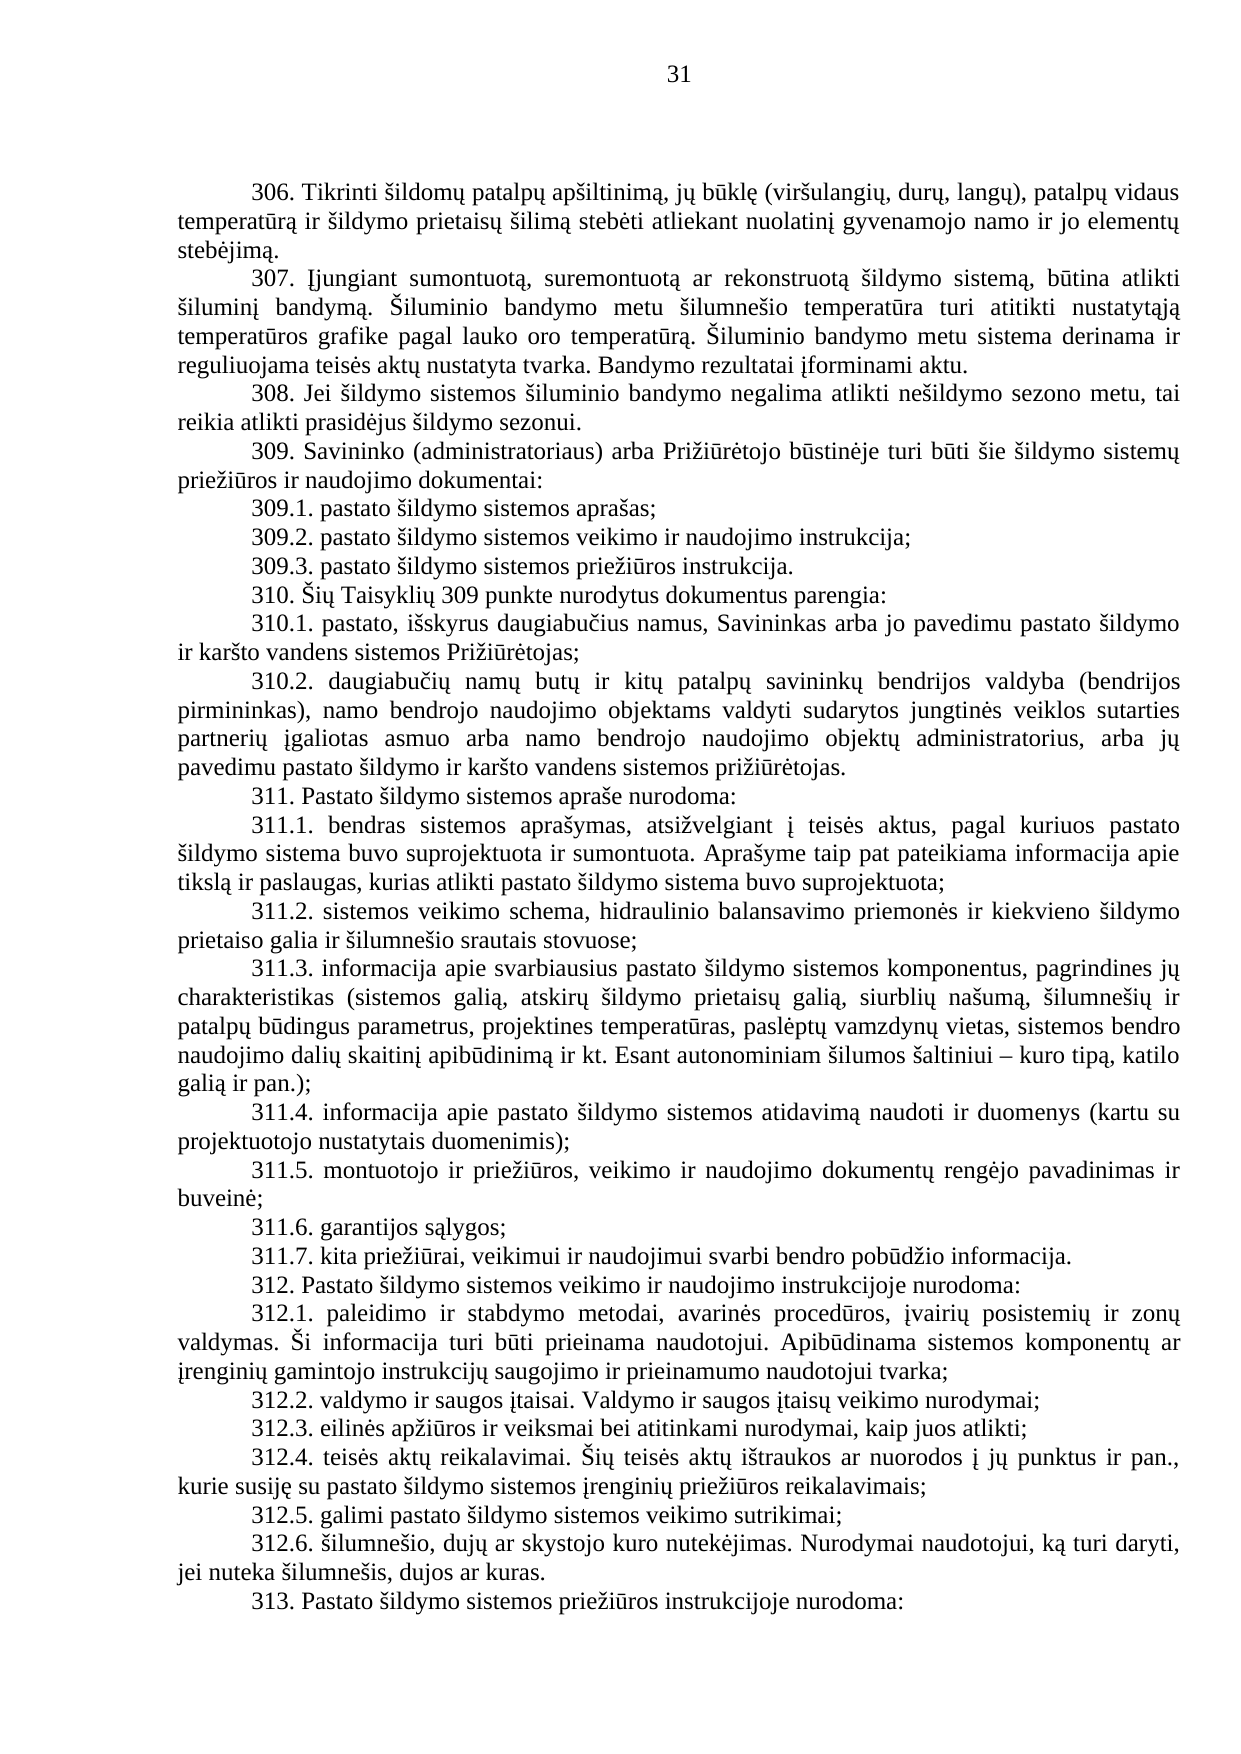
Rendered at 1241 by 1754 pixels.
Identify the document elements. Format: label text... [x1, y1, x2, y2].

text 311.5. montuotojo ir priežiūros, veikimo ir naudojimo dokumentų rengėjo pavadinimas ir buveinė; [177, 1155, 1181, 1212]
text 312.6. šilumnešio, dujų ar skystojo kuro nutekėjimas. Nurodymai naudotojui, ką turi daryti, jei nuteka šilumnešis, dujos ar kuras. [177, 1528, 1181, 1586]
text 309. Savininko (administratoriaus) arba Prižiūrėtojo būstinėje turi būti šie šildymo sistemų priežiūros ir naudojimo dokumentai: [177, 436, 1181, 493]
text 311. Pastato šildymo sistemos apraše nurodoma: [177, 781, 1181, 810]
text 312.5. galimi pastato šildymo sistemos veikimo sutrikimai; [177, 1500, 1181, 1528]
text 311.6. garantijos sąlygos; [177, 1212, 1181, 1241]
text 306. Tikrinti šildomų patalpų apšiltinimą, jų būklę (viršulangių, durų, langų), patalpų vidaus temperatūrą ir šildymo prietaisų šilimą stebėti atliekant nuolatinį gyvenamojo namo ir jo elementų stebėjimą. [177, 177, 1181, 263]
text 312. Pastato šildymo sistemos veikimo ir naudojimo instrukcijoje nurodoma: [177, 1270, 1181, 1298]
text 311.2. sistemos veikimo schema, hidraulinio balansavimo priemonės ir kiekvieno šildymo prietaiso galia ir šilumnešio srautais stovuose; [177, 896, 1181, 953]
text 311.1. bendras sistemos aprašymas, atsižvelgiant į teisės aktus, pagal kuriuos pastato šildymo sistema buvo suprojektuota ir sumontuota. Aprašyme taip pat pateikiama informacija apie tikslą ir paslaugas, kurias atlikti pastato šildymo sistema buvo suprojektuota; [177, 810, 1181, 896]
text 311.3. informacija apie svarbiausius pastato šildymo sistemos komponentus, pagrindines jų charakteristikas (sistemos galią, atskirų šildymo prietaisų galią, siurblių našumą, šilumnešių ir patalpų būdingus parametrus, projektines temperatūras, paslėptų vamzdynų vietas, sistemos bendro naudojimo dalių skaitinį apibūdinimą ir kt. Esant autonominiam šilumos šaltiniui – kuro tipą, katilo galią ir pan.); [177, 953, 1181, 1097]
text 312.1. paleidimo ir stabdymo metodai, avarinės procedūros, įvairių posistemių ir zonų valdymas. Ši informacija turi būti prieinama naudotojui. Apibūdinama sistemos komponentų ar įrenginių gamintojo instrukcijų saugojimo ir prieinamumo naudotojui tvarka; [177, 1298, 1181, 1385]
text 309.3. pastato šildymo sistemos priežiūros instrukcija. [177, 551, 1181, 580]
text 310.1. pastato, išskyrus daugiabučius namus, Savininkas arba jo pavedimu pastato šildymo ir karšto vandens sistemos Prižiūrėtojas; [177, 608, 1181, 666]
text 311.4. informacija apie pastato šildymo sistemos atidavimą naudoti ir duomenys (kartu su projektuotojo nustatytais duomenimis); [177, 1097, 1181, 1155]
text 311.7. kita priežiūrai, veikimui ir naudojimui svarbi bendro pobūdžio informacija. [177, 1241, 1181, 1270]
text 312.3. eilinės apžiūros ir veiksmai bei atitinkami nurodymai, kaip juos atlikti; [177, 1413, 1181, 1442]
text 310.2. daugiabučių namų butų ir kitų patalpų savininkų bendrijos valdyba (bendrijos pirmininkas), namo bendrojo naudojimo objektams valdyti sudarytos jungtinės veiklos sutarties partnerių įgaliotas asmuo arba namo bendrojo naudojimo objektų administratorius, arba jų pavedimu pastato šildymo ir karšto vandens sistemos prižiūrėtojas. [177, 666, 1181, 781]
text 309.1. pastato šildymo sistemos aprašas; [177, 493, 1181, 522]
text 312.4. teisės aktų reikalavimai. Šių teisės aktų ištraukos ar nuorodos į jų punktus ir pan., kurie susiję su pastato šildymo sistemos įrenginių priežiūros reikalavimais; [177, 1442, 1181, 1500]
text 307. Įjungiant sumontuotą, suremontuotą ar rekonstruotą šildymo sistemą, būtina atlikti šiluminį bandymą. Šiluminio bandymo metu šilumnešio temperatūra turi atitikti nustatytąją temperatūros grafike pagal lauko oro temperatūrą. Šiluminio bandymo metu sistema derinama ir reguliuojama teisės aktų nustatyta tvarka. Bandymo rezultatai įforminami aktu. [177, 263, 1181, 378]
text 312.2. valdymo ir saugos įtaisai. Valdymo ir saugos įtaisų veikimo nurodymai; [177, 1385, 1181, 1413]
text 309.2. pastato šildymo sistemos veikimo ir naudojimo instrukcija; [177, 522, 1181, 551]
text 313. Pastato šildymo sistemos priežiūros instrukcijoje nurodoma: [177, 1586, 1181, 1615]
text 310. Šių Taisyklių 309 punkte nurodytus dokumentus parengia: [177, 580, 1181, 608]
text 308. Jei šildymo sistemos šiluminio bandymo negalima atlikti nešildymo sezono metu, tai reikia atlikti prasidėjus šildymo sezonui. [177, 378, 1181, 436]
